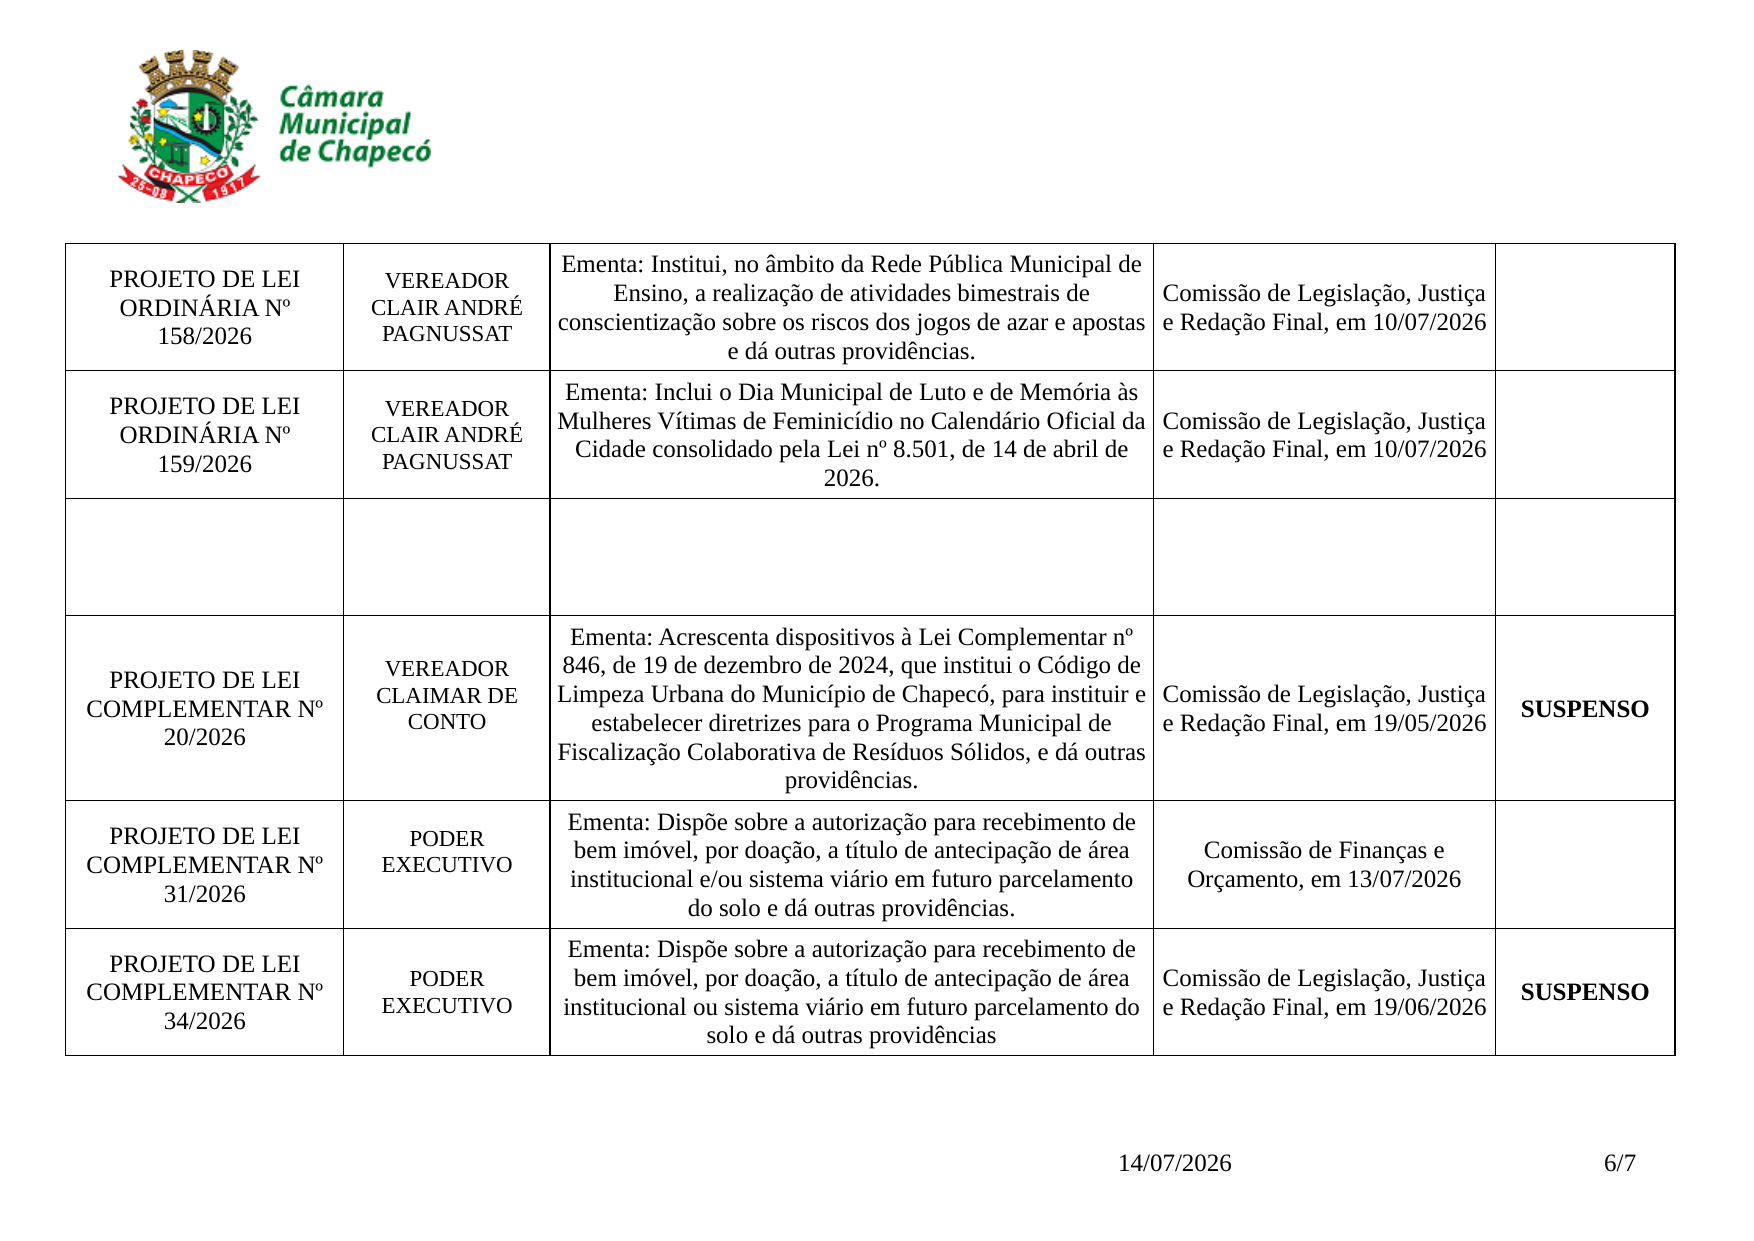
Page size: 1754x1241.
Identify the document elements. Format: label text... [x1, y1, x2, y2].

table_cell Comissão de Legislação, Justiça e Redação Final, em 19/06/2026 [1154, 929, 1495, 1055]
table_cell PROJETO DE LEI COMPLEMENTAR Nº 34/2026 [66, 929, 343, 1055]
table_cell PROJETO DE LEI COMPLEMENTAR Nº 31/2026 [66, 801, 343, 927]
table_cell [1154, 499, 1495, 615]
table_cell Ementa: Dispõe sobre a autorização para recebimento de bem imóvel, por doação, a título de antecipação de área institucional ou sistema viário em futuro parcelamento do solo e dá outras providências [551, 929, 1153, 1055]
table_cell PROJETO DE LEI ORDINÁRIA Nº 159/2026 [66, 371, 343, 498]
table_cell VEREADOR CLAIR ANDRÉ PAGNUSSAT [344, 244, 549, 370]
table_cell Comissão de Legislação, Justiça e Redação Final, em 10/07/2026 [1154, 371, 1495, 498]
table_cell VEREADOR CLAIR ANDRÉ PAGNUSSAT [344, 371, 549, 498]
table_cell VEREADOR CLAIMAR DE CONTO [344, 616, 549, 800]
table_cell Comissão de Legislação, Justiça e Redação Final, em 19/05/2026 [1154, 616, 1495, 800]
table_cell [1496, 499, 1674, 615]
picture [118, 50, 431, 203]
table_cell Ementa: Inclui o Dia Municipal de Luto e de Memória às Mulheres Vítimas de Feminicídio no Calendário Oficial da Cidade consolidado pela Lei nº 8.501, de 14 de abril de 2026. [551, 371, 1153, 498]
table_cell Comissão de Finanças e Orçamento, em 13/07/2026 [1154, 801, 1495, 927]
table_cell [66, 499, 343, 615]
table_cell [1496, 244, 1674, 370]
table_cell [1496, 371, 1674, 498]
table_cell [551, 499, 1153, 615]
table_cell PROJETO DE LEI ORDINÁRIA Nº 158/2026 [66, 244, 343, 370]
table_cell PODER EXECUTIVO [344, 929, 549, 1055]
table_cell Ementa: Dispõe sobre a autorização para recebimento de bem imóvel, por doação, a título de antecipação de área institucional e/ou sistema viário em futuro parcelamento do solo e dá outras providências. [551, 801, 1153, 927]
table_cell PROJETO DE LEI COMPLEMENTAR Nº 20/2026 [66, 616, 343, 800]
table_cell PODER EXECUTIVO [344, 801, 549, 927]
table_cell [344, 499, 549, 615]
table_cell SUSPENSO [1496, 929, 1674, 1055]
table_cell SUSPENSO [1496, 616, 1674, 800]
table_cell Ementa: Institui, no âmbito da Rede Pública Municipal de Ensino, a realização de atividades bimestrais de conscientização sobre os riscos dos jogos de azar e apostas e dá outras providências. [551, 244, 1153, 370]
table_cell Ementa: Acrescenta dispositivos à Lei Complementar nº 846, de 19 de dezembro de 2024, que institui o Código de Limpeza Urbana do Município de Chapecó, para instituir e estabelecer diretrizes para o Programa Municipal de Fiscalização Colaborativa de Resíduos Sólidos, e dá outras providências. [551, 616, 1153, 800]
table_cell Comissão de Legislação, Justiça e Redação Final, em 10/07/2026 [1154, 244, 1495, 370]
table_cell [1496, 801, 1674, 927]
